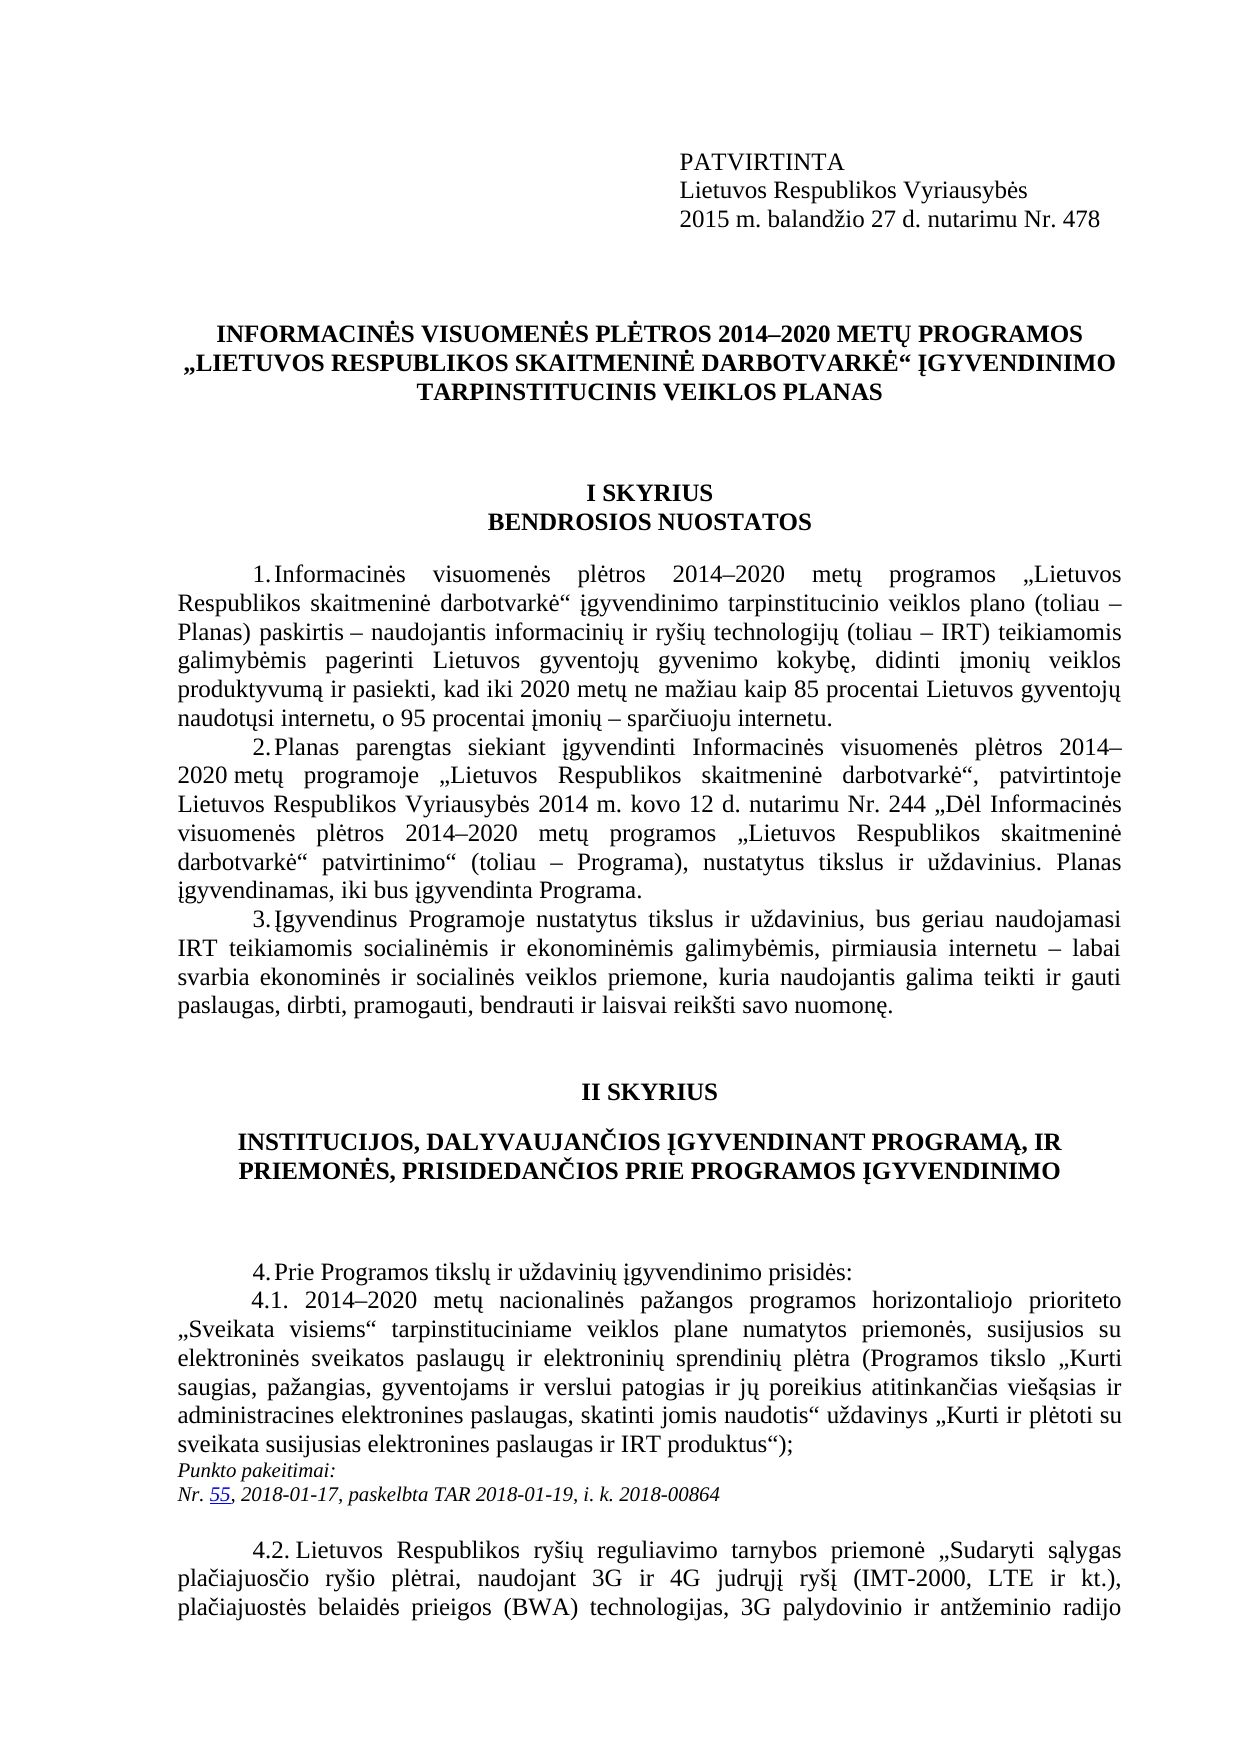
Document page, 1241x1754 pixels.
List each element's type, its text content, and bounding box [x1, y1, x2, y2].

text PATVIRTINTA Lietuvos Respublikos Vyriausybės 2015 m. balandžio 27 d. nutarimu Nr. 478 [679, 147, 1122, 233]
text Nr. 55, 2018-01-17, paskelbta TAR 2018-01-19, i. k. 2018-00864 [177, 1482, 1122, 1506]
text 3. Įgyvendinus Programoje nustatytus tikslus ir uždavinius, bus geriau naudojamasi IRT teikiamomis socialinėmis ir ekonominėmis galimybėmis, pirmiausia internetu – labai svarbia ekonominės ir socialinės veiklos priemone, kuria naudojantis galima teikti ir gauti paslaugas, dirbti, pramogauti, bendrauti ir laisvai reikšti savo nuomonę. [177, 904, 1122, 1019]
text 1. Informacinės visuomenės plėtros 2014–2020 metų programos „Lietuvos Respublikos skaitmeninė darbotvarkė“ įgyvendinimo tarpinstitucinio veiklos plano (toliau – Planas) paskirtis – naudojantis informacinių ir ryšių technologijų (toliau – IRT) teikiamomis galimybėmis pagerinti Lietuvos gyventojų gyvenimo kokybę, didinti įmonių veiklos produktyvumą ir pasiekti, kad iki 2020 metų ne mažiau kaip 85 procentai Lietuvos gyventojų naudotųsi internetu, o 95 procentai įmonių – sparčiuoju internetu. [177, 559, 1122, 732]
text 4. Prie Programos tikslų ir uždavinių įgyvendinimo prisidės: [177, 1257, 1122, 1285]
text Punkto pakeitimai: [177, 1458, 1122, 1482]
text I SKYRIUS [177, 478, 1122, 507]
text 2. Planas parengtas siekiant įgyvendinti Informacinės visuomenės plėtros 2014–2020 metų programoje „Lietuvos Respublikos skaitmeninė darbotvarkė“, patvirtintoje Lietuvos Respublikos Vyriausybės 2014 m. kovo 12 d. nutarimu Nr. 244 „Dėl Informacinės visuomenės plėtros 2014–2020 metų programos „Lietuvos Respublikos skaitmeninė darbotvarkė“ patvirtinimo“ (toliau – Programa), nustatytus tikslus ir uždavinius. Planas įgyvendinamas, iki bus įgyvendinta Programa. [177, 732, 1122, 904]
text 4.2. Lietuvos Respublikos ryšių reguliavimo tarnybos priemonė „Sudaryti sąlygas plačiajuosčio ryšio plėtrai, naudojant 3G ir 4G judrųjį ryšį (IMT-2000, LTE ir kt.), plačiajuostės belaidės prieigos (BWA) technologijas, 3G palydovinio ir antžeminio radijo [177, 1535, 1122, 1621]
text 4.1. 2014–2020 metų nacionalinės pažangos programos horizontaliojo prioriteto „Sveikata visiems“ tarpinstituciniame veiklos plane numatytos priemonės, susijusios su elektroninės sveikatos paslaugų ir elektroninių sprendinių plėtra (Programos tikslo „Kurti saugias, pažangias, gyventojams ir verslui patogias ir jų poreikius atitinkančias viešąsias ir administracines elektronines paslaugas, skatinti jomis naudotis“ uždavinys „Kurti ir plėtoti su sveikata susijusias elektronines paslaugas ir IRT produktus“); [177, 1285, 1122, 1458]
text II SKYRIUS [177, 1077, 1122, 1106]
text INSTITUCIJOS, DALYVAUJANČIOS ĮGYVENDINANT PROGRAMĄ, IR PRIEMONĖS, PRISIDEDANČIOS PRIE PROGRAMOS ĮGYVENDINIMO [177, 1127, 1122, 1185]
text INFORMACINĖS VISUOMENĖS PLĖTROS 2014–2020 METŲ PROGRAMOS „LIETUVOS RESPUBLIKOS SKAITMENINĖ DARBOTVARKĖ“ ĮGYVENDINIMO TARPINSTITUCINIS VEIKLOS PLANAS [177, 319, 1122, 406]
text BENDROsios nuostatos [177, 507, 1122, 535]
